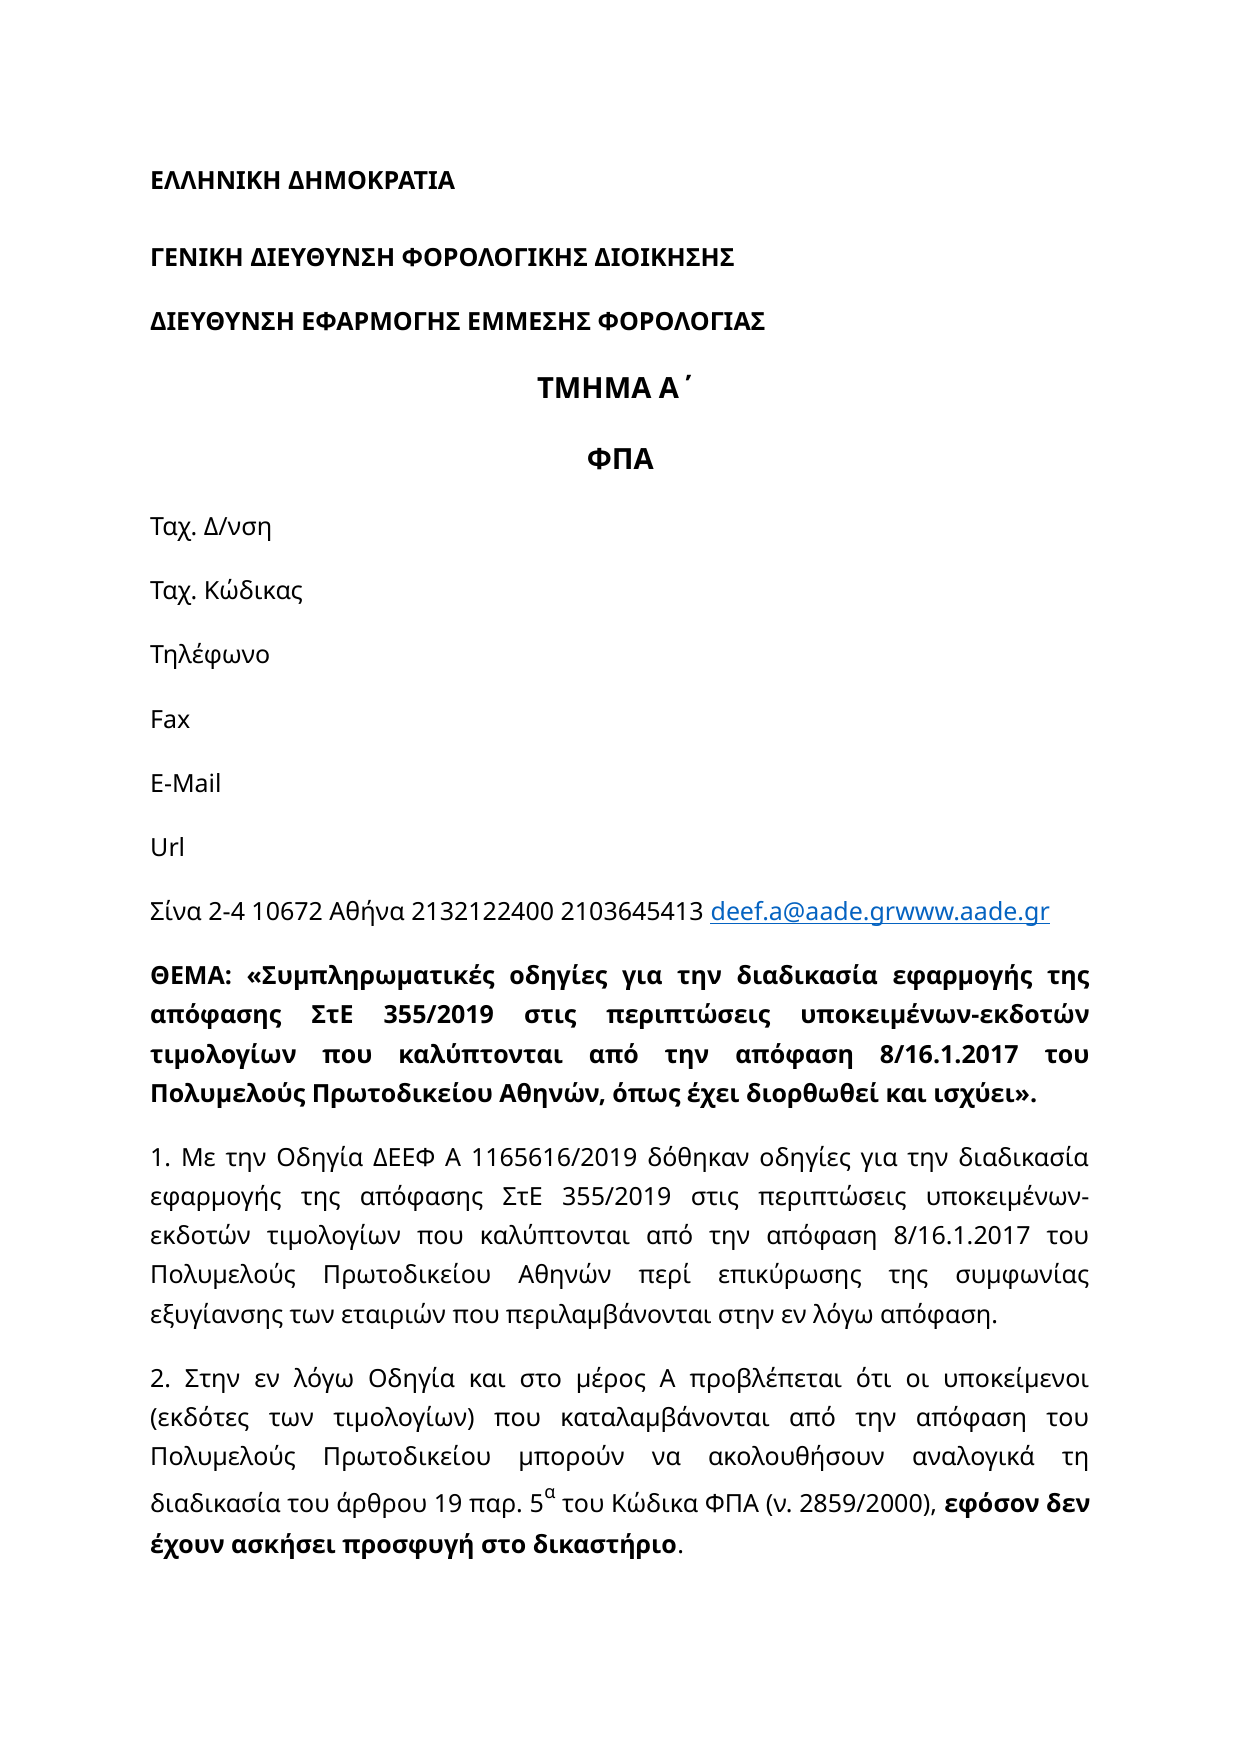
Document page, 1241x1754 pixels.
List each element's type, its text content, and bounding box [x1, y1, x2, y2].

text ΔΙΕΥΘΥΝΣΗ ΕΦΑΡΜΟΓΗΣ ΕΜΜΕΣΗΣ ΦΟΡΟΛΟΓΙΑΣ [150, 303, 1090, 337]
text 1. Με την Οδηγία ΔΕΕΦ Α 1165616/2019 δόθηκαν οδηγίες για την διαδικασία εφαρμογής της απόφασης ΣτΕ 355/2019 στις περιπτώσεις υποκειμένων-εκδοτών τιμολογίων που καλύπτονται από την απόφαση 8/16.1.2017 του Πολυμελούς Πρωτοδικείου Αθηνών περί επικύρωσης της συμφωνίας εξυγίανσης των εταιριών που περιλαμβάνονται στην εν λόγω απόφαση. [150, 1139, 1090, 1330]
subtitle ΦΠΑ [150, 438, 1090, 478]
text E-Mail [150, 765, 1090, 799]
text Ταχ. Κώδικας [150, 573, 1090, 607]
title ΕΛΛΗΝΙΚΗ ΔΗΜΟΚΡΑΤΙΑ [150, 162, 1090, 197]
text Url [150, 829, 1090, 864]
text Fax [150, 701, 1090, 735]
text Ταχ. Δ/νση [150, 509, 1090, 543]
text ΘΕΜΑ: «Συμπληρωματικές οδηγίες για την διαδικασία εφαρμογής της απόφασης ΣτΕ 355/2019 στις περιπτώσεις υποκειμένων-εκδοτών τιμολογίων που καλύπτονται από την απόφαση 8/16.1.2017 του Πολυμελούς Πρωτοδικείου Αθηνών, όπως έχει διορθωθεί και ισχύει». [150, 958, 1090, 1109]
text Τηλέφωνο [150, 637, 1090, 671]
text ΓΕΝΙΚΗ ΔΙΕΥΘΥΝΣΗ ΦΟΡΟΛΟΓΙΚΗΣ ΔΙΟΙΚΗΣΗΣ [150, 239, 1090, 273]
text Σίνα 2-4 10672 Αθήνα 2132122400 2103645413 deef.a@aade.grwww.aade.gr [150, 894, 1090, 928]
subtitle ΤΜΗΜΑ Α΄ [150, 367, 1090, 407]
text 2. Στην εν λόγω Οδηγία και στο μέρος Α προβλέπεται ότι οι υποκείμενοι (εκδότες των τιμολογίων) που καταλαμβάνονται από την απόφαση του Πολυμελούς Πρωτοδικείου μπορούν να ακολουθήσουν αναλογικά τη διαδικασία του άρθρου 19 παρ. 5α του Κώδικα ΦΠΑ (ν. 2859/2000), εφόσον δεν έχουν ασκήσει προσφυγή στο δικαστήριο. [150, 1360, 1090, 1561]
